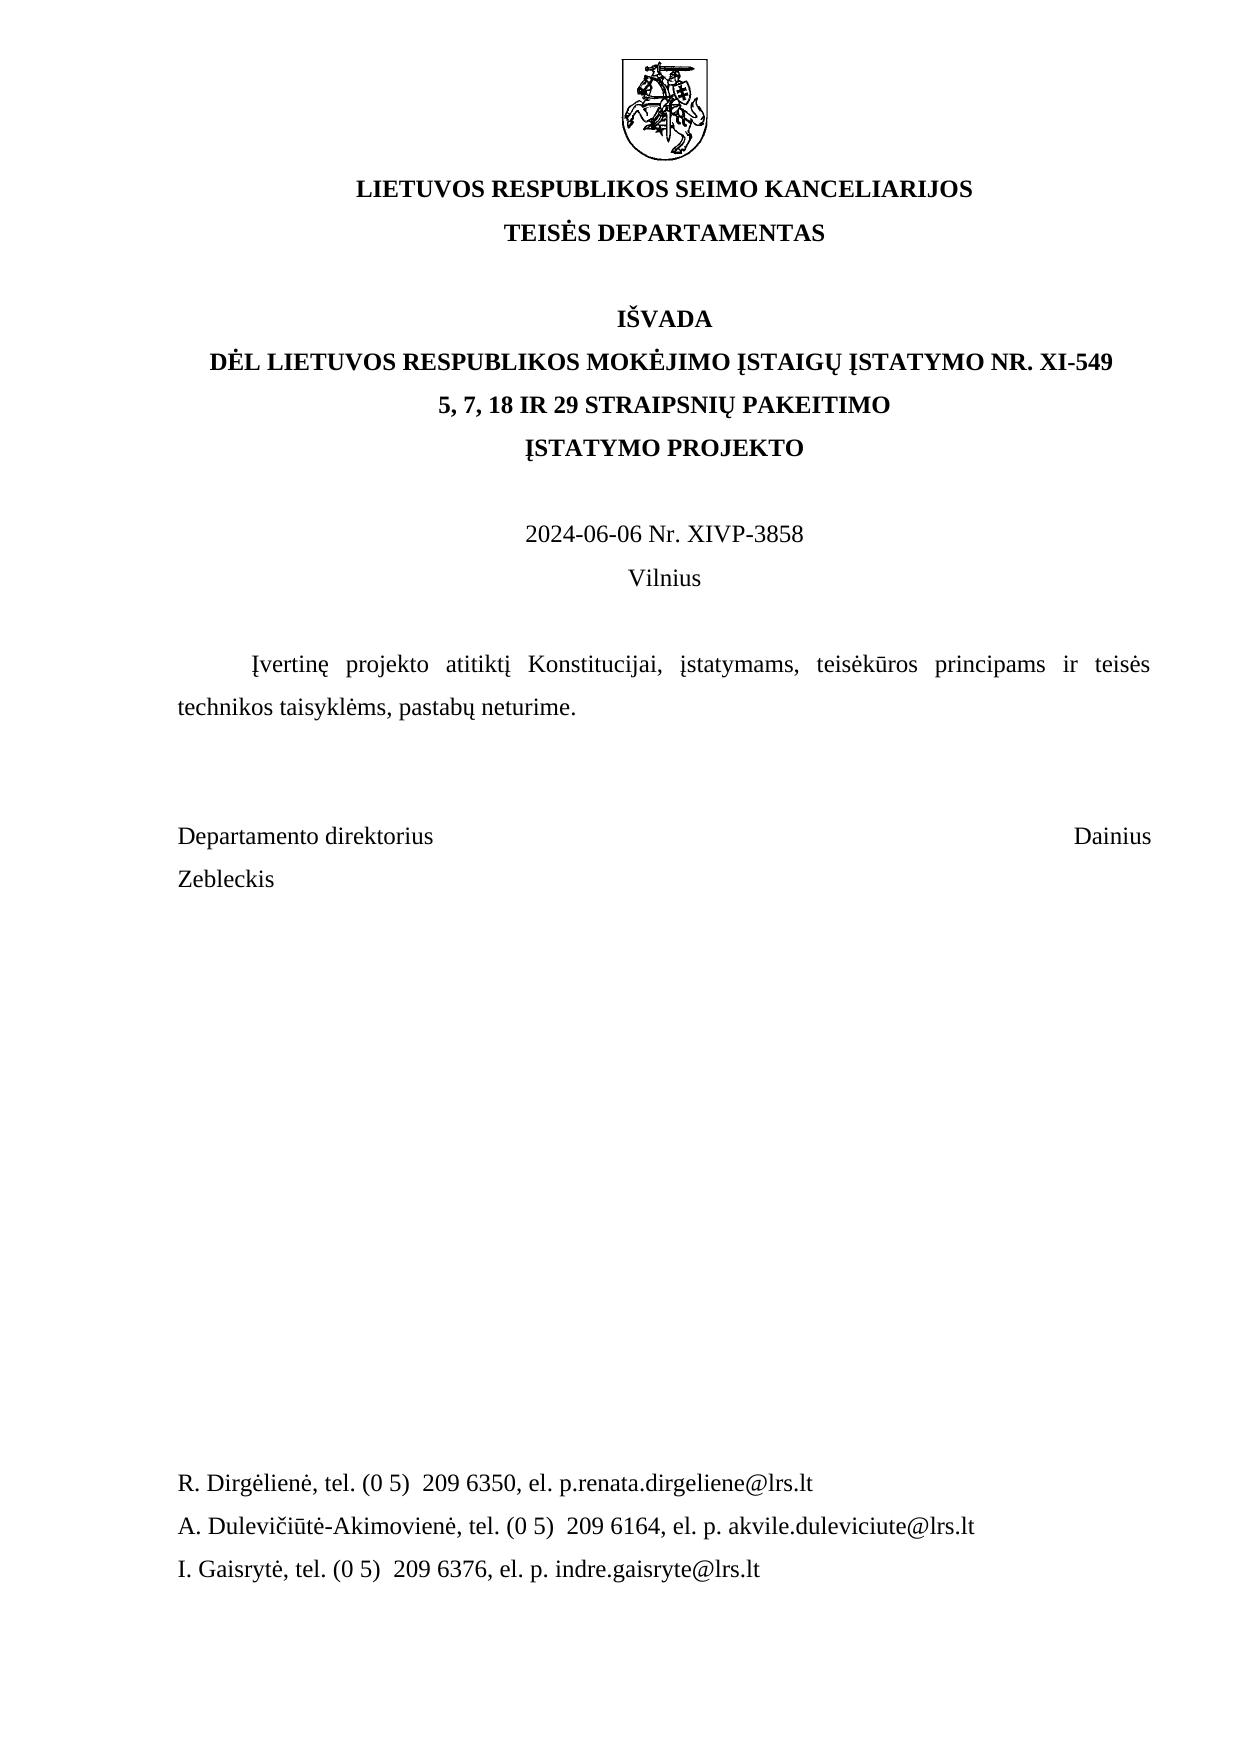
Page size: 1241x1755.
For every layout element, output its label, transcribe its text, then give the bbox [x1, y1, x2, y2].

text Įvertinę projekto atitiktį Konstitucijai, įstatymams, teisėkūros principams ir teisės technikos taisyklėms, pastabų neturime. [177, 649, 1152, 721]
subtitle TEISĖS DEPARTAMENTAS [177, 218, 1152, 246]
text IŠVADA [177, 304, 1152, 333]
text LIETUVOS RESPUBLIKOS SEIMO KANCELIARIJOS [177, 174, 1152, 203]
text Vilnius [177, 563, 1152, 591]
text I. Gaisrytė, tel. (0 5) 209 6376, el. p. indre.gaisryte@lrs.lt [177, 1554, 1152, 1583]
text 2024-06-06 Nr. XIVP-3858 [177, 519, 1152, 548]
text R. Dirgėlienė, tel. (0 5) 209 6350, el. p.renata.dirgeliene@lrs.lt [177, 1468, 1152, 1497]
text A. Dulevičiūtė-Akimovienė, tel. (0 5) 209 6164, el. p. akvile.duleviciute@lrs.lt [177, 1511, 1152, 1540]
text DĖL LIETUVOS RESPUBLIKOS MOKĖJIMO ĮSTAIGŲ ĮSTATYMO NR. XI-549 [177, 347, 1152, 376]
text 5, 7, 18 IR 29 STRAIPSNIŲ PAKEITIMO ĮSTATYMO PROJEKTO [177, 390, 1152, 462]
text Departamento direktorius Dainius Zebleckis [177, 821, 1152, 893]
